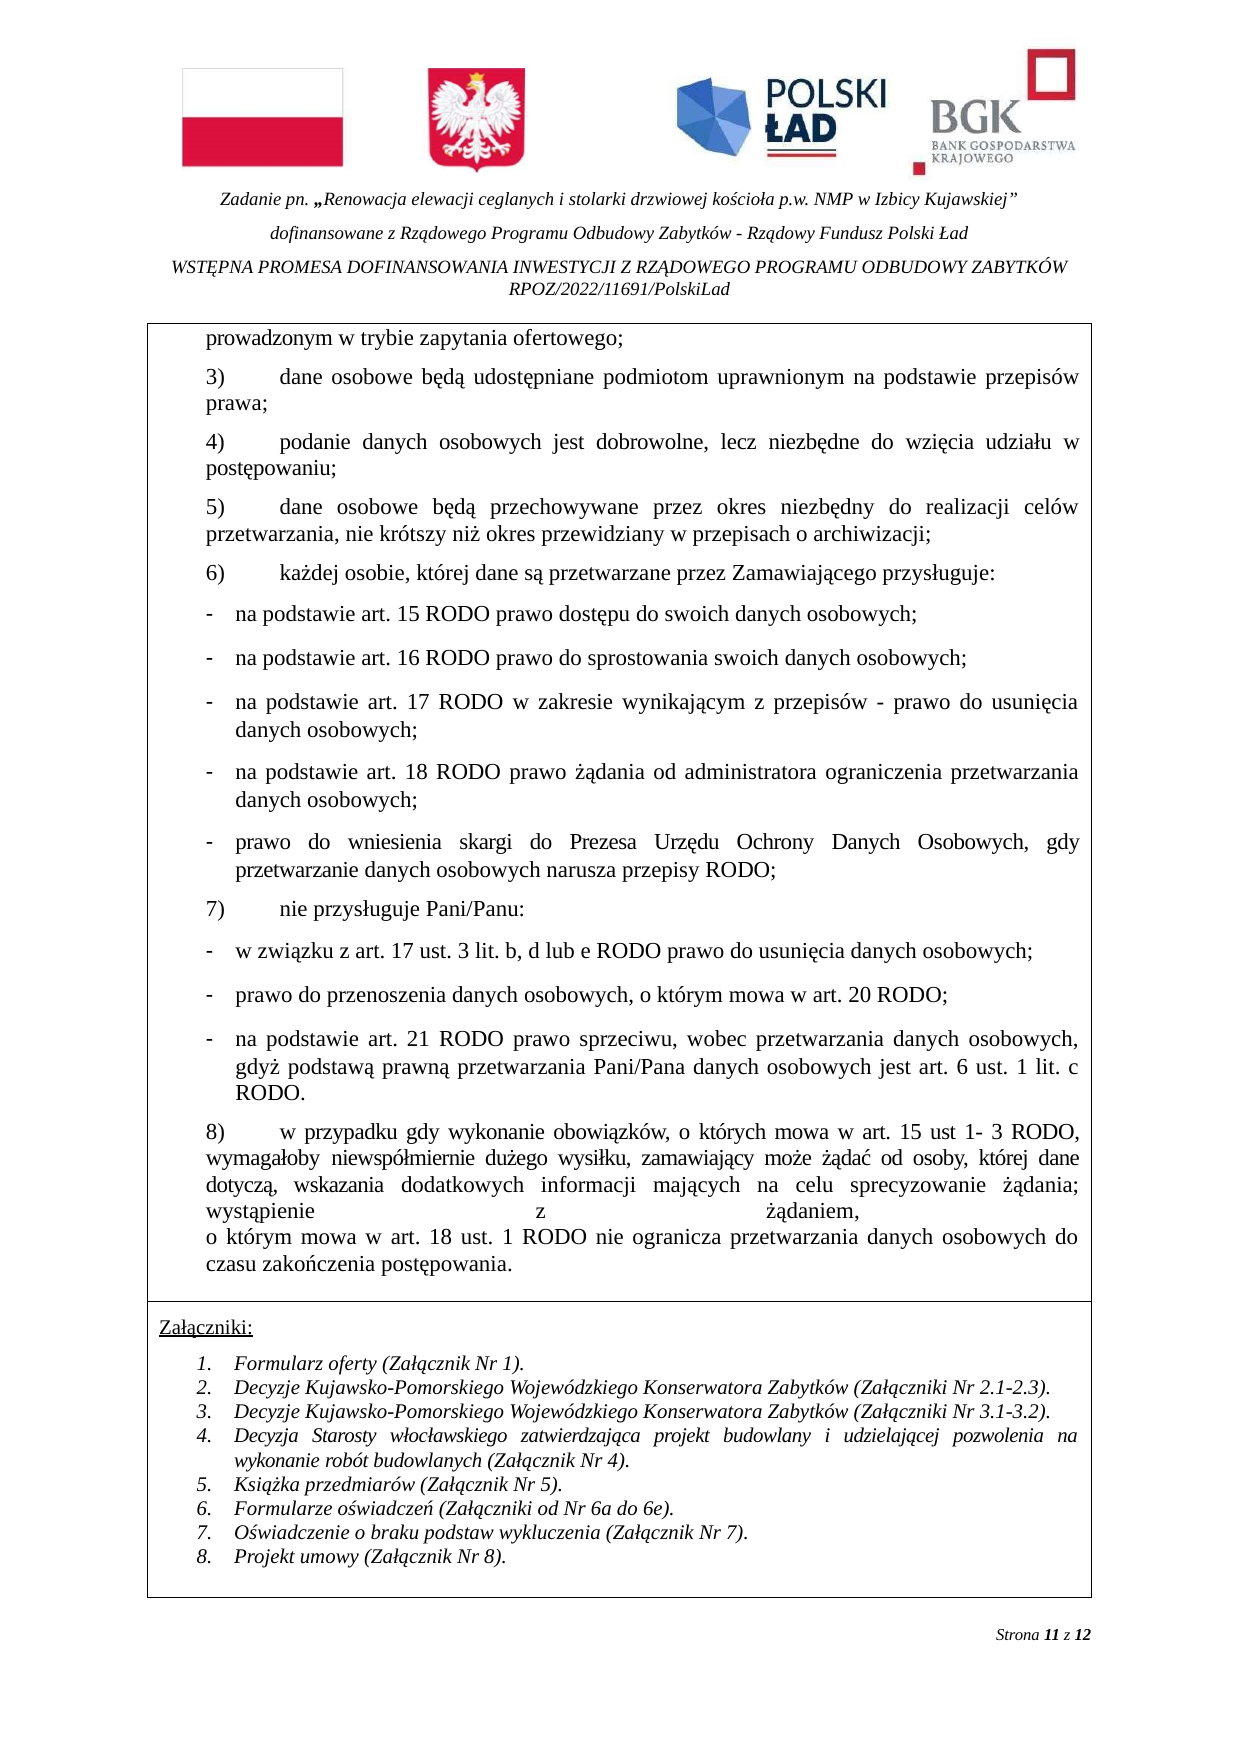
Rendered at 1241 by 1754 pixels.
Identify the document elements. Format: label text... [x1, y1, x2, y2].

table_cell Załączniki: Formularz oferty (Załącznik Nr 1). Decyzje Kujawsko-Pomorskiego Wojewódzkiego Konserwatora Zabytków (Załączniki Nr 2.1-2.3). Decyzje Kujawsko-Pomorskiego Wojewódzkiego Konserwatora Zabytków (Załączniki Nr 3.1-3.2). Decyzja Starosty włocławskiego zatwierdzająca projekt budowlany i udzielającej pozwolenia na wykonanie robót budowlanych (Załącznik Nr 4). Książka przedmiarów (Załącznik Nr 5). Formularze oświadczeń (Załączniki od Nr 6a do 6e). Oświadczenie o braku podstaw wykluczenia (Załącznik Nr 7). Projekt umowy (Załącznik Nr 8). [148, 1302, 1091, 1597]
table_cell prowadzonym w trybie zapytania ofertowego; dane osobowe będą udostępniane podmiotom uprawnionym na podstawie przepisów prawa; podanie danych osobowych jest dobrowolne, lecz niezbędne do wzięcia udziału w postępowaniu; dane osobowe będą przechowywane przez okres niezbędny do realizacji celów przetwarzania, nie krótszy niż okres przewidziany w przepisach o archiwizacji; każdej osobie, której dane są przetwarzane przez Zamawiającego przysługuje: na podstawie art. 15 RODO prawo dostępu do swoich danych osobowych; na podstawie art. 16 RODO prawo do sprostowania swoich danych osobowych; na podstawie art. 17 RODO w zakresie wynikającym z przepisów - prawo do usunięcia danych osobowych; na podstawie art. 18 RODO prawo żądania od administratora ograniczenia przetwarzania danych osobowych; prawo do wniesienia skargi do Prezesa Urzędu Ochrony Danych Osobowych, gdy przetwarzanie danych osobowych narusza przepisy RODO; nie przysługuje Pani/Panu: w związku z art. 17 ust. 3 lit. b, d lub e RODO prawo do usunięcia danych osobowych; prawo do przenoszenia danych osobowych, o którym mowa w art. 20 RODO; na podstawie art. 21 RODO prawo sprzeciwu, wobec przetwarzania danych osobowych, gdyż podstawą prawną przetwarzania Pani/Pana danych osobowych jest art. 6 ust. 1 lit. c RODO. w przypadku gdy wykonanie obowiązków, o których mowa w art. 15 ust 1- 3 RODO, wymagałoby niewspółmiernie dużego wysiłku, zamawiający może żądać od osoby, której dane dotyczą, wskazania dodatkowych informacji mających na celu sprecyzowanie żądania; wystąpienie z żądaniem, o którym mowa w art. 18 ust. 1 RODO nie ogranicza przetwarzania danych osobowych do czasu zakończenia postępowania. [148, 324, 1091, 1301]
